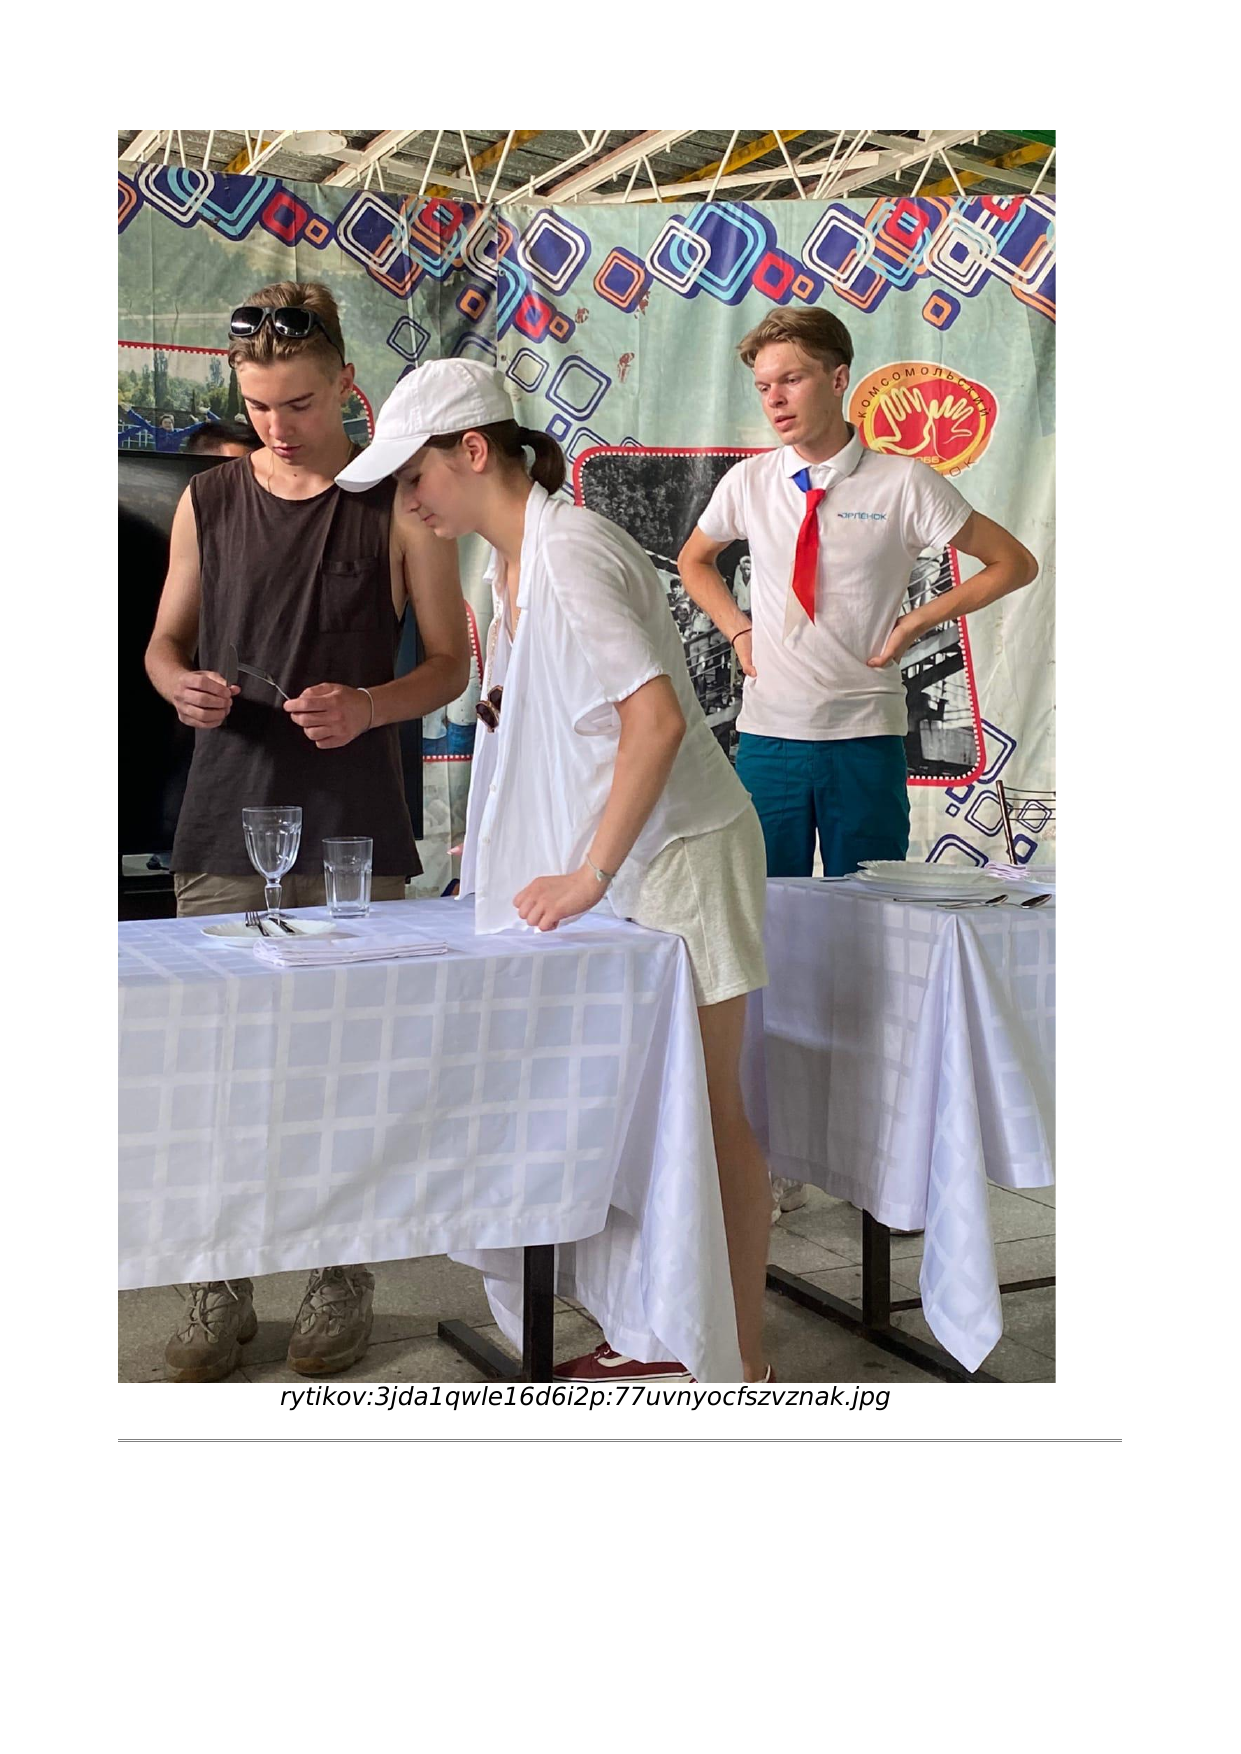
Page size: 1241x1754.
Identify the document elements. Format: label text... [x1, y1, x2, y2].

text rytikov:3jda1qwle16d6i2p:77uvnyocfszvznak.jpg [118, 1383, 1056, 1412]
picture [118, 130, 1056, 1383]
